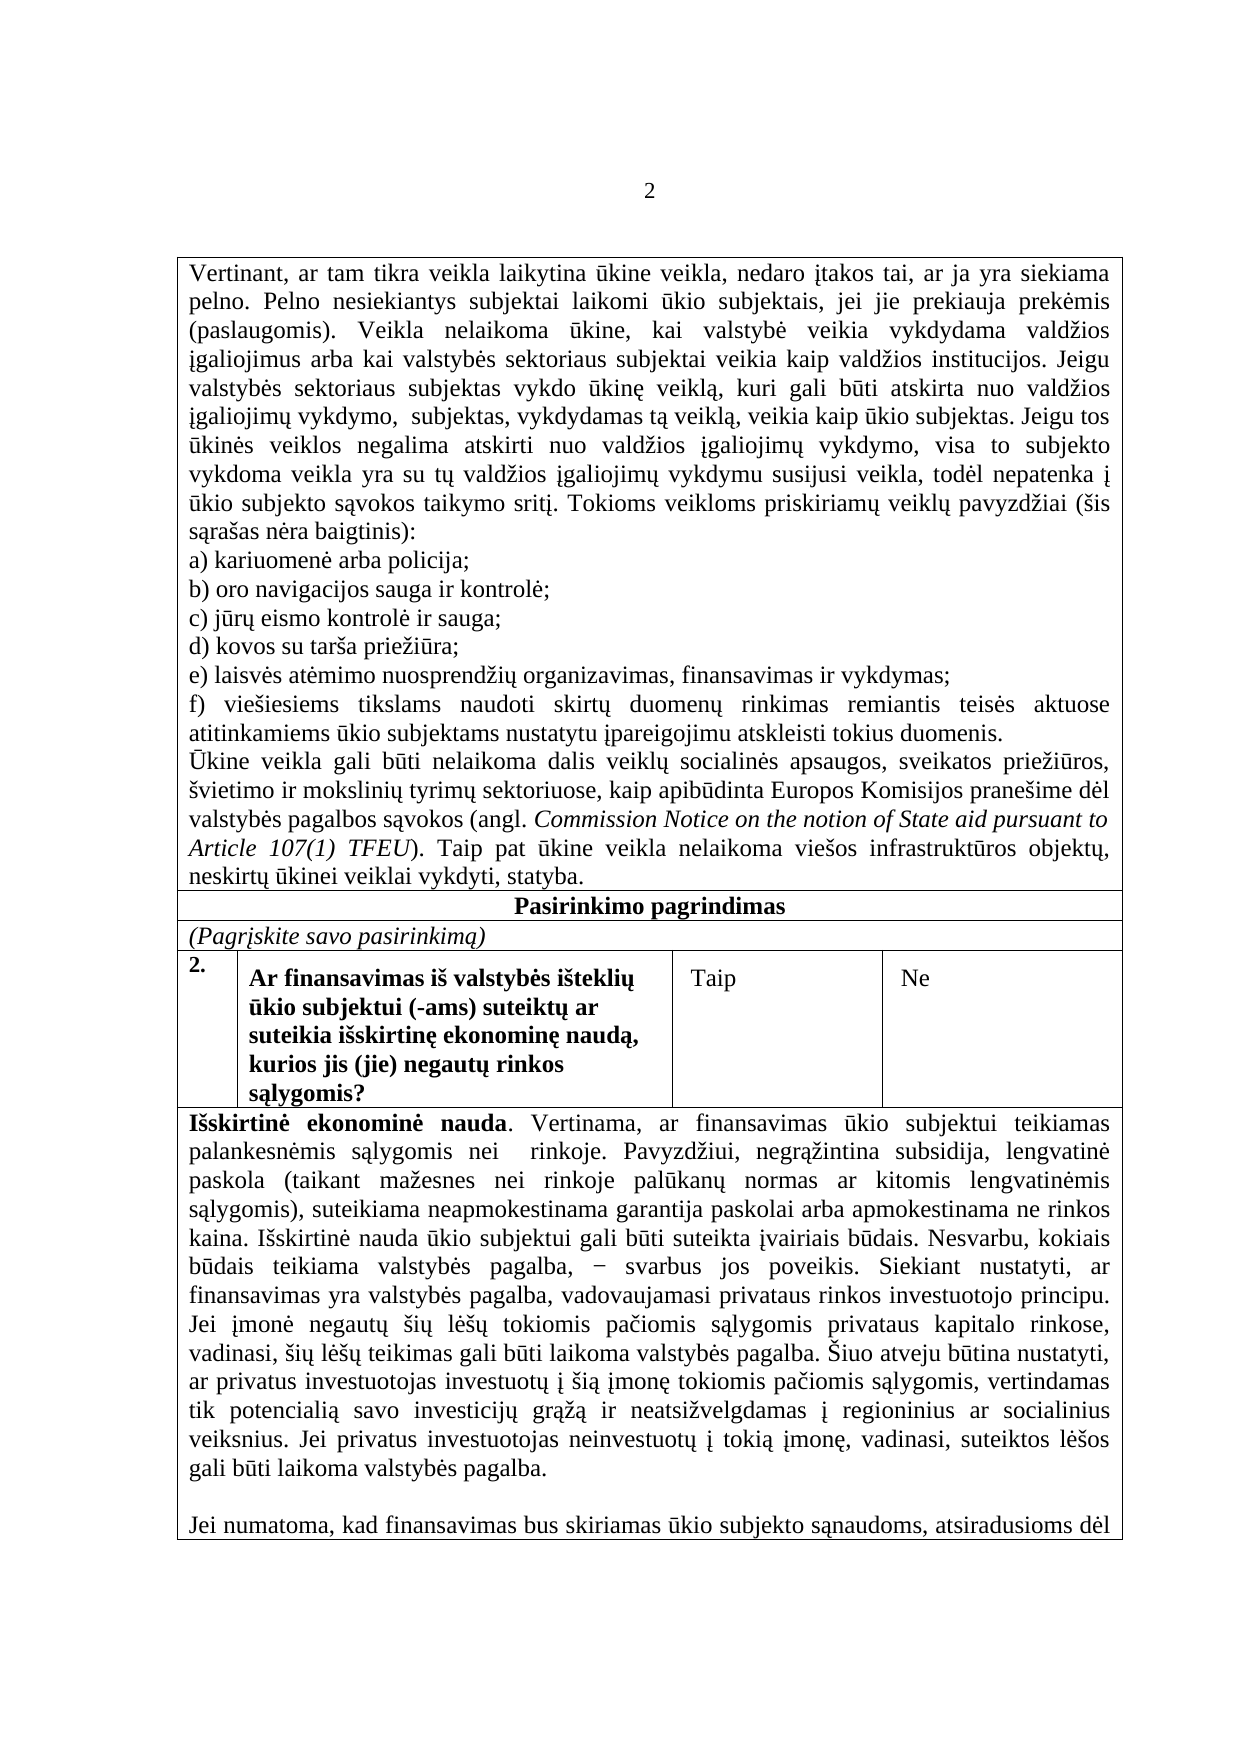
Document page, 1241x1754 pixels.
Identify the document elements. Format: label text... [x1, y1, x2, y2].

table_cell Pasirinkimo pagrindimas [178, 891, 1122, 920]
table_cell Vertinant, ar tam tikra veikla laikytina ūkine veikla, nedaro įtakos tai, ar ja yra siekiama pelno. Pelno nesiekiantys subjektai laikomi ūkio subjektais, jei jie prekiauja prekėmis (paslaugomis). Veikla nelaikoma ūkine, kai valstybė veikia vykdydama valdžios įgaliojimus arba kai valstybės sektoriaus subjektai veikia kaip valdžios institucijos. Jeigu valstybės sektoriaus subjektas vykdo ūkinę veiklą, kuri gali būti atskirta nuo valdžios įgaliojimų vykdymo, subjektas, vykdydamas tą veiklą, veikia kaip ūkio subjektas. Jeigu tos ūkinės veiklos negalima atskirti nuo valdžios įgaliojimų vykdymo, visa to subjekto vykdoma veikla yra su tų valdžios įgaliojimų vykdymu susijusi veikla, todėl nepatenka į ūkio subjekto sąvokos taikymo sritį. Tokioms veikloms priskiriamų veiklų pavyzdžiai (šis sąrašas nėra baigtinis): a) kariuomenė arba policija; b) oro navigacijos sauga ir kontrolė; c) jūrų eismo kontrolė ir sauga; d) kovos su tarša priežiūra; e) laisvės atėmimo nuosprendžių organizavimas, finansavimas ir vykdymas; f) viešiesiems tikslams naudoti skirtų duomenų rinkimas remiantis teisės aktuose atitinkamiems ūkio subjektams nustatytu įpareigojimu atskleisti tokius duomenis. Ūkine veikla gali būti nelaikoma dalis veiklų socialinės apsaugos, sveikatos priežiūros, švietimo ir mokslinių tyrimų sektoriuose, kaip apibūdinta Europos Komisijos pranešime dėl valstybės pagalbos sąvokos (angl. Commission Notice on the notion of State aid pursuant to Article 107(1) TFEU). Taip pat ūkine veikla nelaikoma viešos infrastruktūros objektų, neskirtų ūkinei veiklai vykdyti, statyba. [178, 258, 1122, 890]
table_cell 2. [178, 951, 237, 1107]
table_cell Išskirtinė ekonominė nauda. Vertinama, ar finansavimas ūkio subjektui teikiamas palankesnėmis sąlygomis nei rinkoje. Pavyzdžiui, negrąžintina subsidija, lengvatinė paskola (taikant mažesnes nei rinkoje palūkanų normas ar kitomis lengvatinėmis sąlygomis), suteikiama neapmokestinama garantija paskolai arba apmokestinama ne rinkos kaina. Išskirtinė nauda ūkio subjektui gali būti suteikta įvairiais būdais. Nesvarbu, kokiais būdais teikiama valstybės pagalba, − svarbus jos poveikis. Siekiant nustatyti, ar finansavimas yra valstybės pagalba, vadovaujamasi privataus rinkos investuotojo principu. Jei įmonė negautų šių lėšų tokiomis pačiomis sąlygomis privataus kapitalo rinkose, vadinasi, šių lėšų teikimas gali būti laikoma valstybės pagalba. Šiuo atveju būtina nustatyti, ar privatus investuotojas investuotų į šią įmonę tokiomis pačiomis sąlygomis, vertindamas tik potencialią savo investicijų grąžą ir neatsižvelgdamas į regioninius ar socialinius veiksnius. Jei privatus investuotojas neinvestuotų į tokią įmonę, vadinasi, suteiktos lėšos gali būti laikoma valstybės pagalba. Jei numatoma, kad finansavimas bus skiriamas ūkio subjekto sąnaudoms, atsiradusioms dėl [178, 1108, 1122, 1539]
table_cell Taip [673, 951, 882, 1107]
table_cell (Pagrįskite savo pasirinkimą) [178, 921, 1122, 950]
table_cell Ne [883, 951, 1122, 1107]
table_cell Ar finansavimas iš valstybės išteklių ūkio subjektui (-ams) suteiktų ar suteikia išskirtinę ekonominę naudą, kurios jis (jie) negautų rinkos sąlygomis? [238, 951, 672, 1107]
